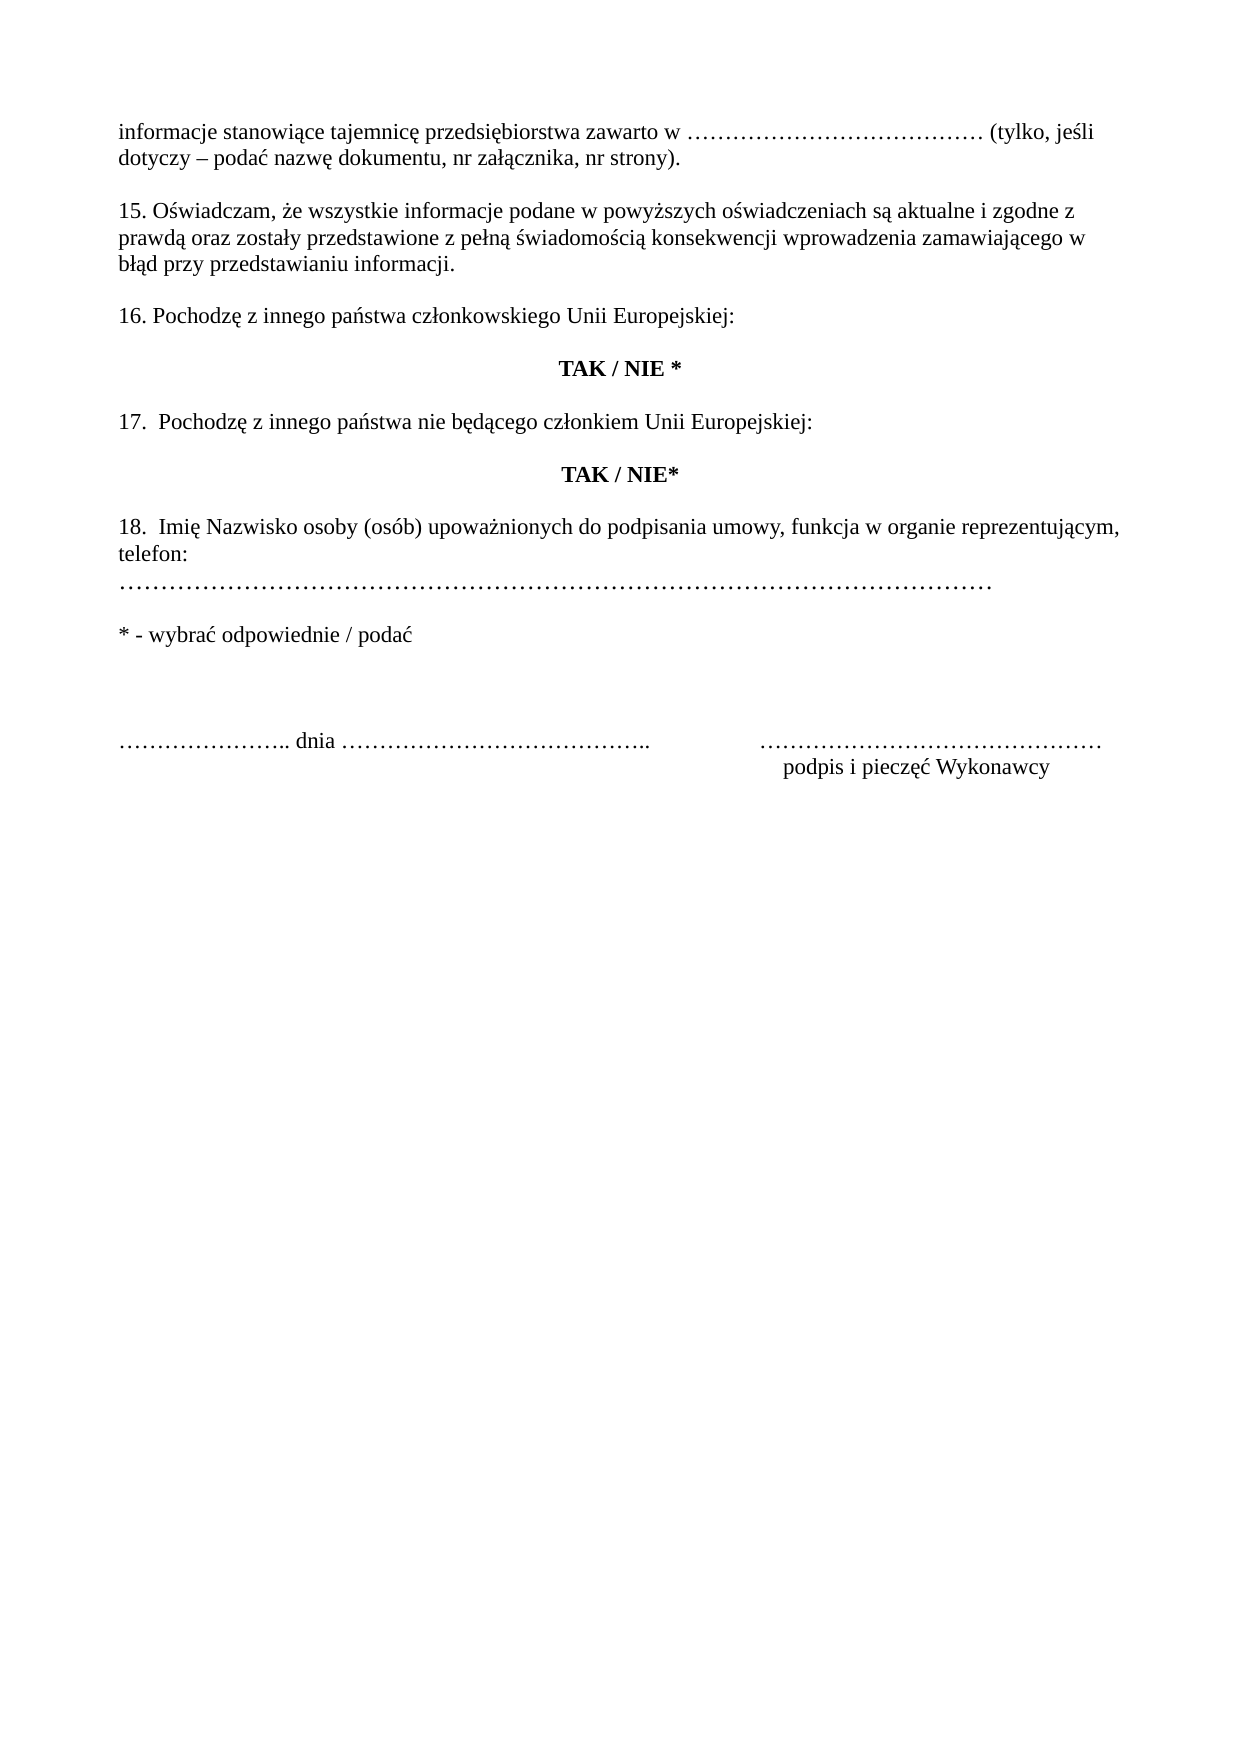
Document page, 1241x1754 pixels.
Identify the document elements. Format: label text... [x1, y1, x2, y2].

text ………………….. dnia ………………………………….. ……………………………………… [118, 727, 1122, 753]
text * - wybrać odpowiednie / podać [118, 621, 1122, 648]
text …………………………………………………………………………………………… [118, 566, 1122, 595]
text podpis i pieczęć Wykonawcy [118, 753, 1122, 779]
text TAK / NIE * [118, 355, 1122, 382]
text 16. Pochodzę z innego państwa członkowskiego Unii Europejskiej: [118, 303, 1122, 329]
text 17. Pochodzę z innego państwa nie będącego członkiem Unii Europejskiej: [118, 408, 1122, 434]
text 15. Oświadczam, że wszystkie informacje podane w powyższych oświadczeniach są aktualne i zgodne z prawdą oraz zostały przedstawione z pełną świadomością konsekwencji wprowadzenia zamawiającego w błąd przy przedstawianiu informacji. [118, 197, 1122, 276]
text 18. Imię Nazwisko osoby (osób) upoważnionych do podpisania umowy, funkcja w organie reprezentującym, telefon: [118, 513, 1122, 566]
text TAK / NIE* [118, 461, 1122, 487]
text informacje stanowiące tajemnicę przedsiębiorstwa zawarto w ………………………………… (tylko, jeśli dotyczy – podać nazwę dokumentu, nr załącznika, nr strony). [118, 118, 1122, 171]
